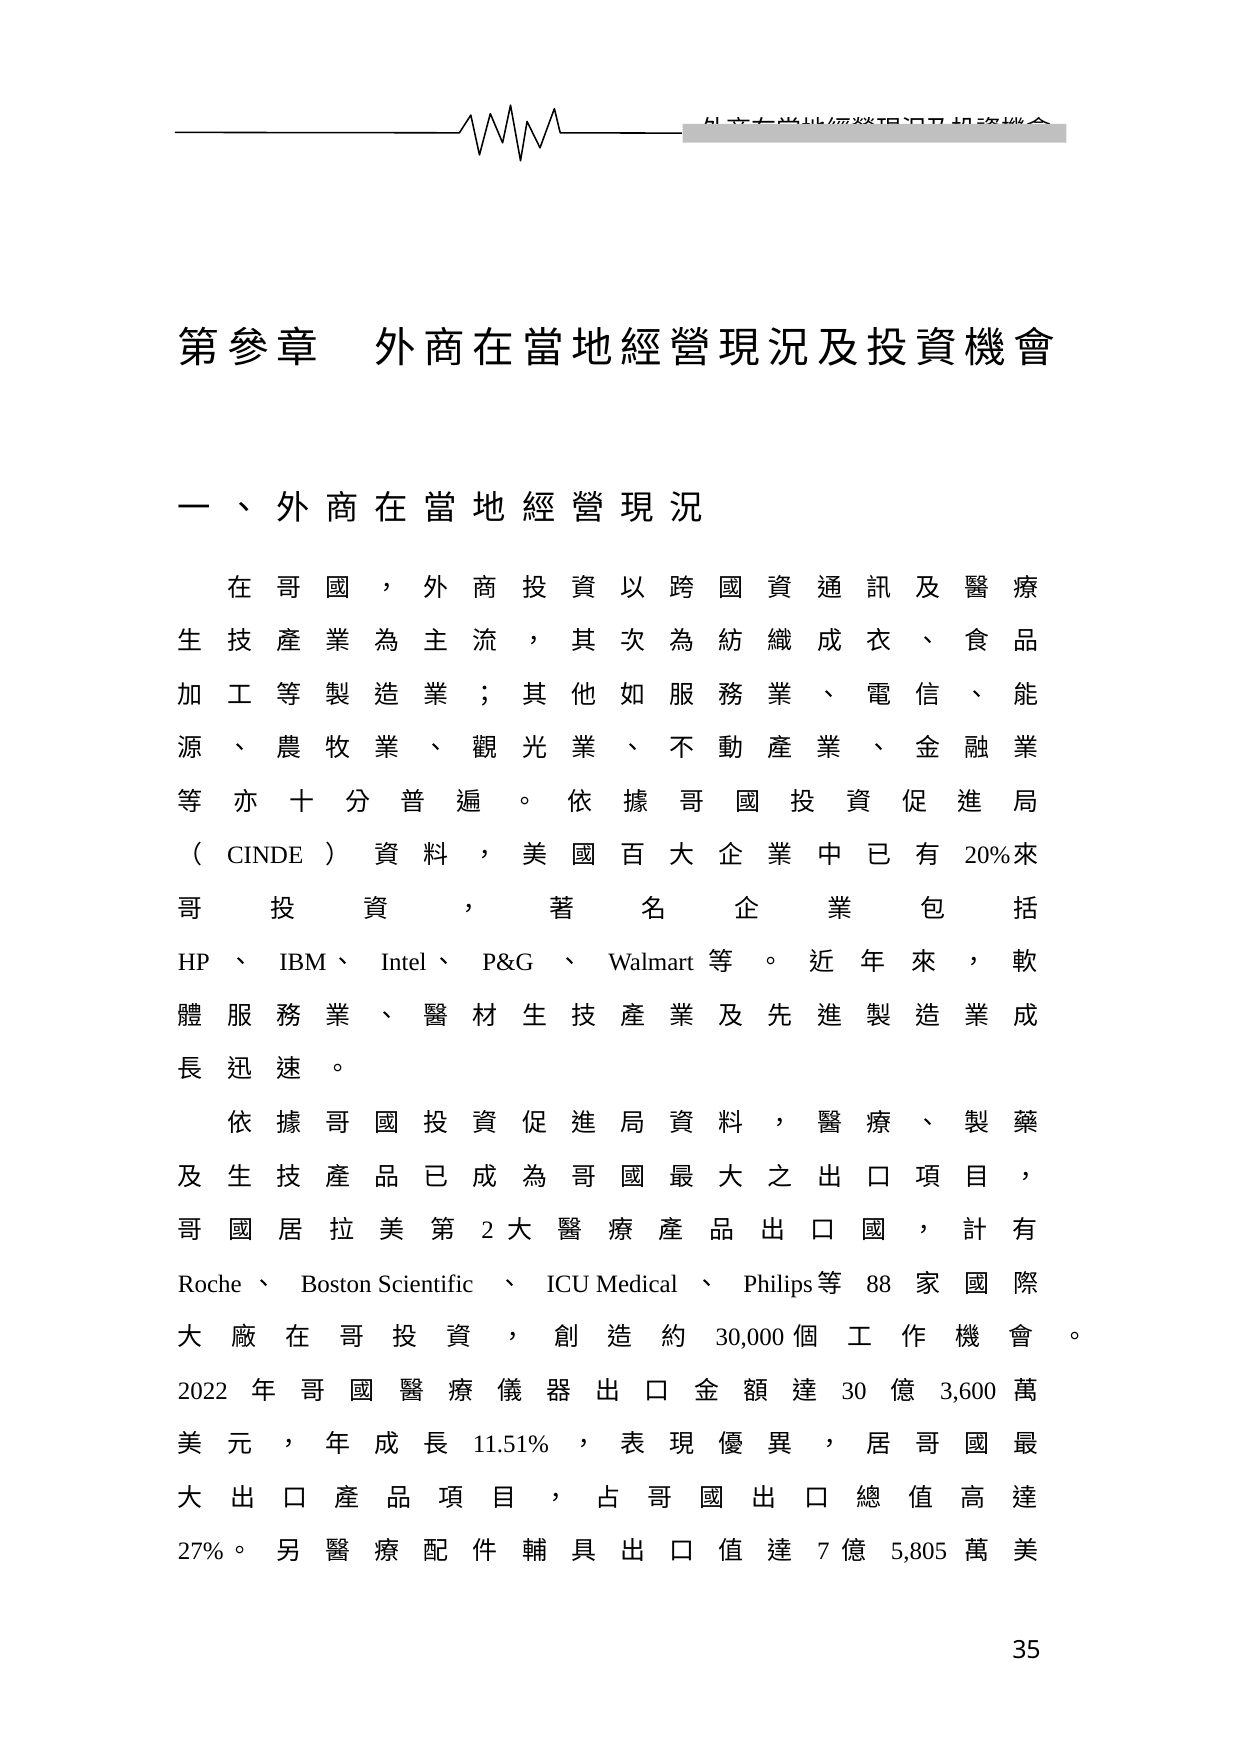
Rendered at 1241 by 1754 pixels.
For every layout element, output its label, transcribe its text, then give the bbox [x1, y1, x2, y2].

text 第參章 外商在當地經營現況及投資機會 [178, 291, 1063, 398]
text 一、外商在當地經營現況 [178, 478, 1063, 532]
text 在哥國，外商投資以跨國資通訊及醫療生技產業為主流，其次為紡織成衣、食品加工等製造業；其他如服務業、電信、能源、農牧業、觀光業、不動產業、金融業等亦十分普遍。依據哥國投資促進局（CINDE）資料，美國百大企業中已有20%來哥投資，著名企業包括HP、IBM、Intel、P&G、Walmart等。近年來，軟體服務業、醫材生技產業及先進製造業成長迅速。 [178, 558, 1063, 1094]
text 依據哥國投資促進局資料，醫療、製藥及生技產品已成為哥國最大之出口項目，哥國居拉美第2大醫療產品出口國，計有Roche、Boston Scientific、ICU Medical、Philips等88家國際大廠在哥投資，創造約30,000個工作機會。2022年哥國醫療儀器出口金額達30億3,600萬美元，年成長11.51%，表現優異，居哥國最大出口產品項目，占哥國出口總值高達27%。另醫療配件輔具出口值達7億5,805萬美元，成長6.01%，惟仍穩居第4大出口項目，次於香蕉及鳳梨。另外，2022年哥國醫藥製劑出口達4億8,300萬美元，年成長5.2%，免疫產品出口達2億1,560萬美元，年成長8.55%，分居哥國第8大及第11大出口產品，亦顯示哥國醫材業逐漸轉向高附加價值發展，可打入歐美日等國市場，亦顯示哥國醫材業逐漸轉向高附加價值發展。 [178, 1094, 1063, 1576]
